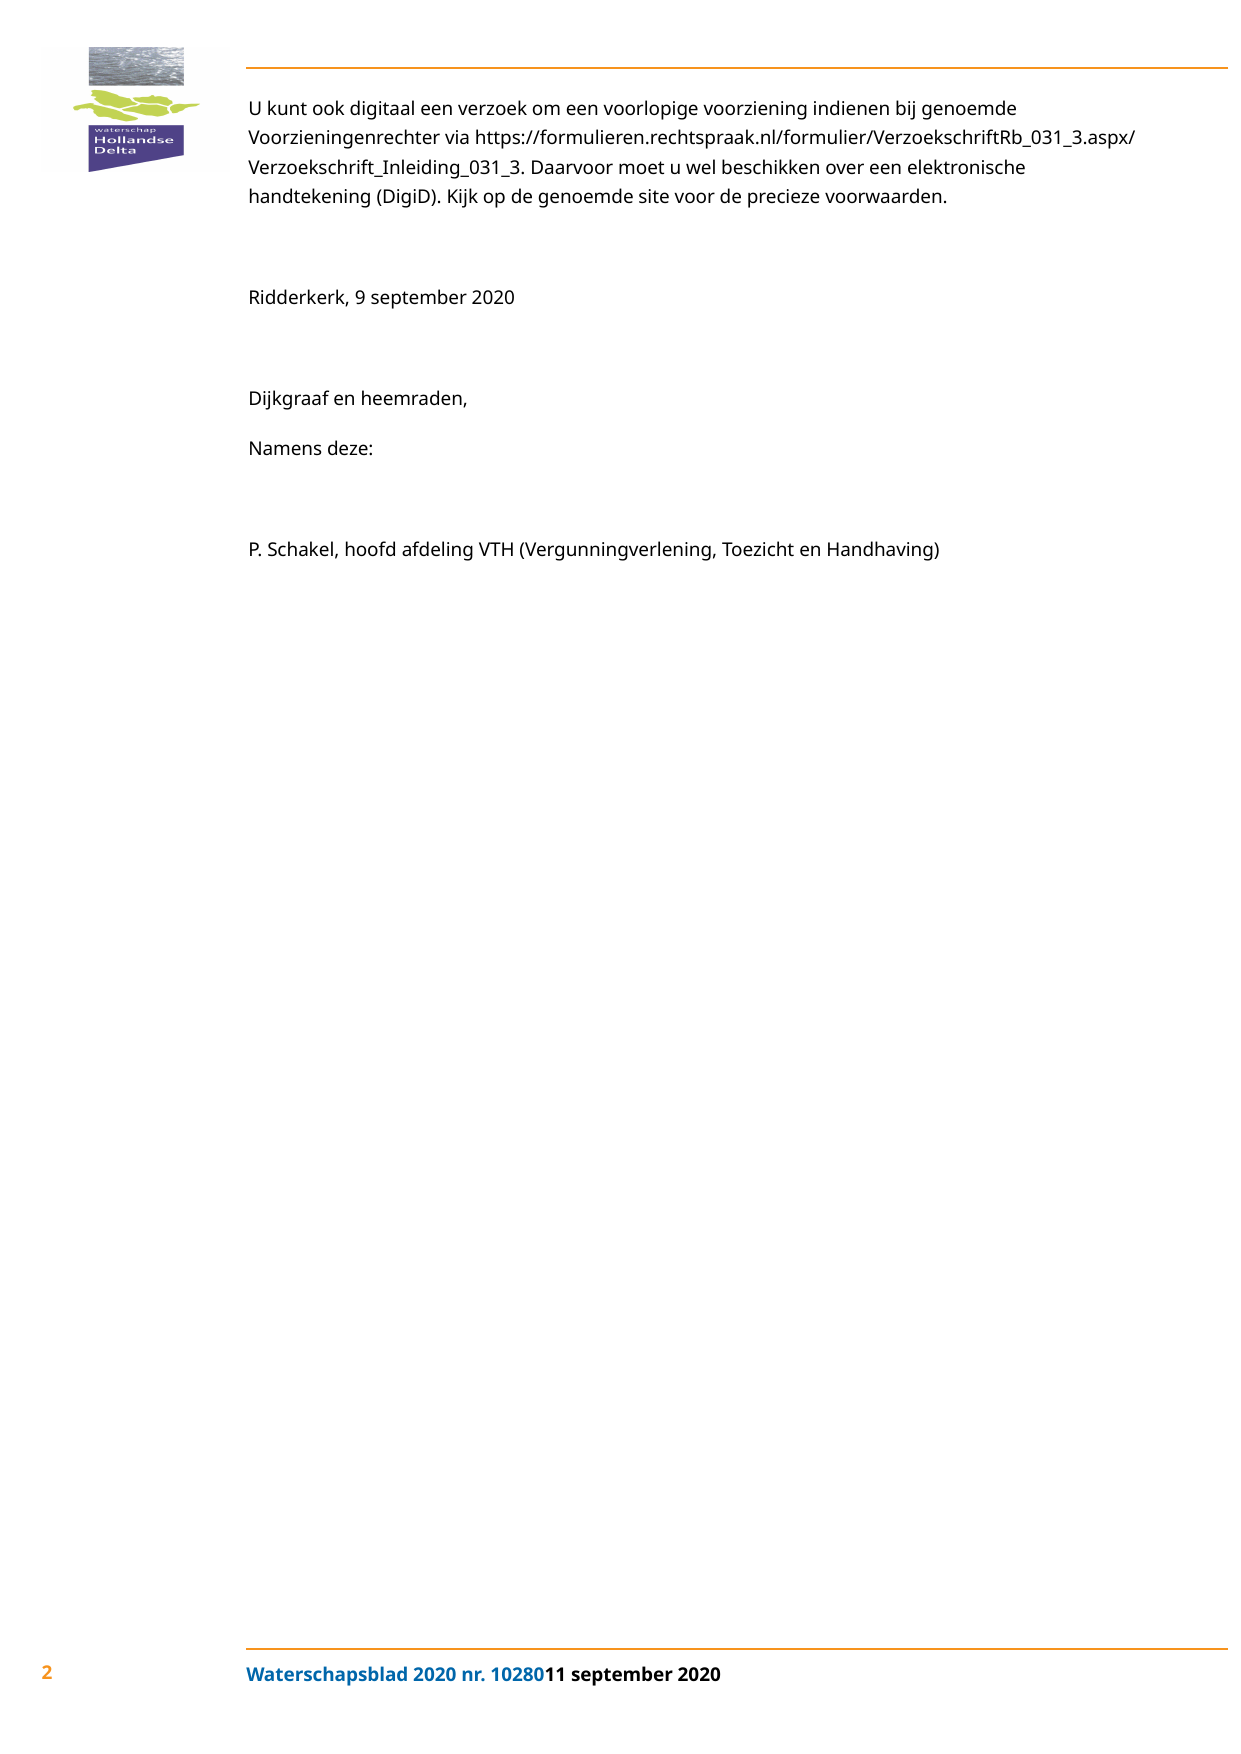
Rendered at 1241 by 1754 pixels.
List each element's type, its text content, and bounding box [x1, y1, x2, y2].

text P. Schakel, hoofd afdeling VTH (Vergunningverlening, Toezicht en Handhaving) [248, 536, 1152, 562]
text U kunt ook digitaal een verzoek om een voorlopige voorziening indienen bij genoemde Voorzieningenrechter via https://formulieren.rechtspraak.nl/formulier/VerzoekschriftRb_031_3.aspx/Verzoekschrift_Inleiding_031_3. Daarvoor moet u wel beschikken over een elektronische handtekening (DigiD). Kijk op de genoemde site voor de precieze voorwaarden. [248, 95, 1152, 209]
text Dijkgraaf en heemraden, [248, 385, 1152, 411]
text Namens deze: [248, 436, 1152, 461]
picture [41, 47, 231, 172]
text Ridderkerk, 9 september 2020 [248, 284, 1152, 310]
